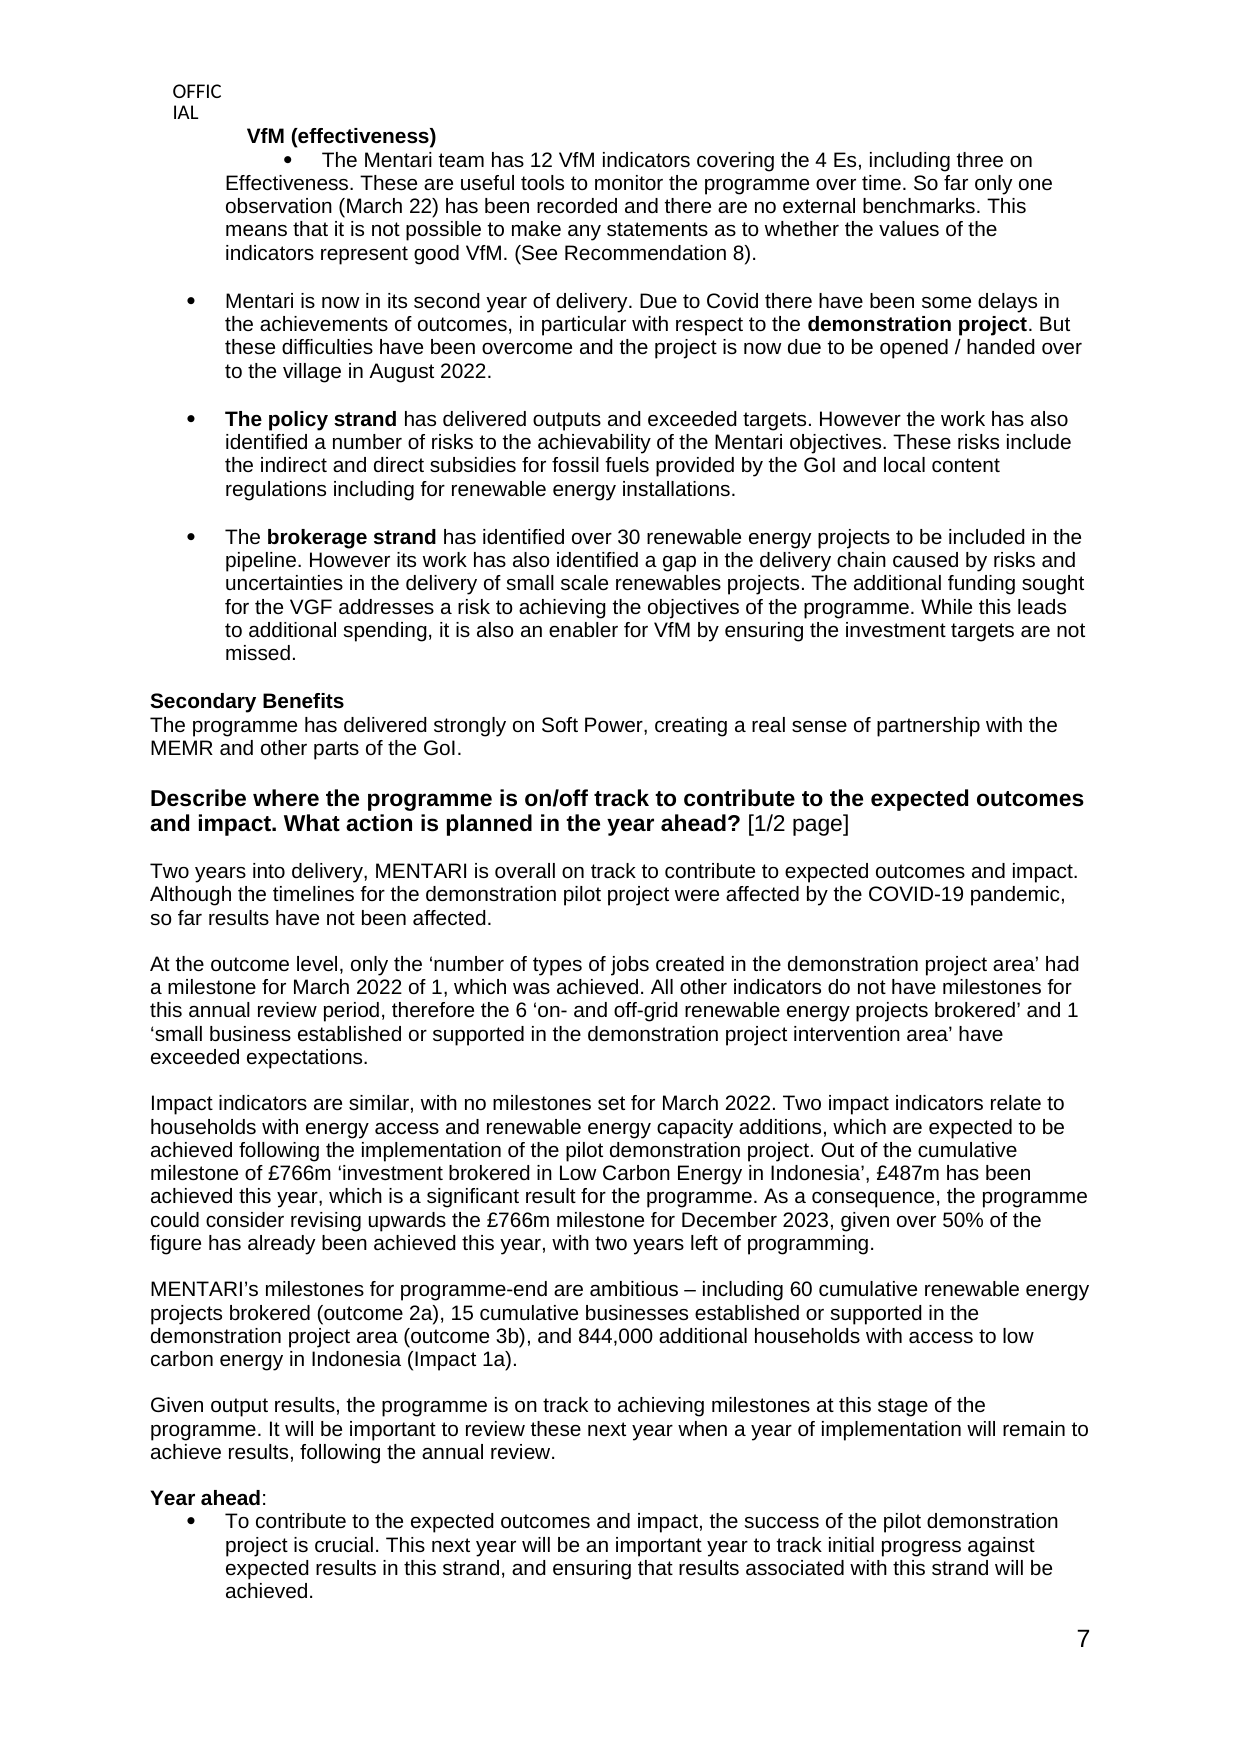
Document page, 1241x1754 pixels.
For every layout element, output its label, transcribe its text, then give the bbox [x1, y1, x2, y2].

list The brokerage strand has identified over 30 renewable energy projects to be included in the pipeline. However its work has also identified a gap in the delivery chain caused by risks and uncertainties in the delivery of small scale renewables projects. The additional funding sought for the VGF addresses a risk to achieving the objectives of the programme. While this leads to additional spending, it is also an enabler for VfM by ensuring the investment targets are not missed. [187, 525, 1090, 665]
text VfM (effectiveness) [150, 125, 1090, 148]
list The policy strand has delivered outputs and exceeded targets. However the work has also identified a number of risks to the achievability of the Mentari objectives. These risks include the indirect and direct subsidies for fossil fuels provided by the GoI and local content regulations including for renewable energy installations. [187, 407, 1090, 500]
list To contribute to the expected outcomes and impact, the success of the pilot demonstration project is crucial. This next year will be an important year to track initial progress against expected results in this strand, and ensuring that results associated with this strand will be achieved. [187, 1510, 1090, 1603]
text Given output results, the programme is on track to achieving milestones at this stage of the programme. It will be important to review these next year when a year of implementation will remain to achieve results, following the annual review. [150, 1394, 1090, 1464]
text At the outcome level, only the ‘number of types of jobs created in the demonstration project area’ had a milestone for March 2022 of 1, which was achieved. All other indicators do not have milestones for this annual review period, therefore the 6 ‘on- and off-grid renewable energy projects brokered’ and 1 ‘small business established or supported in the demonstration project intervention area’ have exceeded expectations. [150, 953, 1090, 1069]
text The programme has delivered strongly on Soft Power, creating a real sense of partnership with the MEMR and other parts of the GoI. [150, 713, 1090, 759]
text Two years into delivery, MENTARI is overall on track to contribute to expected outcomes and impact. Although the timelines for the demonstration pilot project were affected by the COVID-19 pandemic, so far results have not been affected. [150, 860, 1090, 929]
list Mentari is now in its second year of delivery. Due to Covid there have been some delays in the achievements of outcomes, in particular with respect to the demonstration project. But these difficulties have been overcome and the project is now due to be opened / handed over to the village in August 2022. [187, 289, 1090, 382]
text Impact indicators are similar, with no milestones set for March 2022. Two impact indicators relate to households with energy access and renewable energy capacity additions, which are expected to be achieved following the implementation of the pilot demonstration project. Out of the cumulative milestone of £766m ‘investment brokered in Low Carbon Energy in Indonesia’, £487m has been achieved this year, which is a significant result for the programme. As a consequence, the programme could consider revising upwards the £766m milestone for December 2023, given over 50% of the figure has already been achieved this year, with two years left of programming. [150, 1092, 1090, 1254]
text Describe where the programme is on/off track to contribute to the expected outcomes and impact. What action is planned in the year ahead? [1/2 page] [150, 785, 1090, 836]
list The Mentari team has 12 VfM indicators covering the 4 Es, including three on Effectiveness. These are useful tools to monitor the programme over time. So far only one observation (March 22) has been recorded and there are no external benchmarks. This means that it is not possible to make any statements as to whether the values of the indicators represent good VfM. (See Recommendation 8). [187, 148, 1090, 264]
text Secondary Benefits [150, 690, 1090, 713]
text Year ahead: [150, 1487, 1090, 1510]
text MENTARI’s milestones for programme-end are ambitious – including 60 cumulative renewable energy projects brokered (outcome 2a), 15 cumulative businesses established or supported in the demonstration project area (outcome 3b), and 844,000 additional households with access to low carbon energy in Indonesia (Impact 1a). [150, 1278, 1090, 1371]
